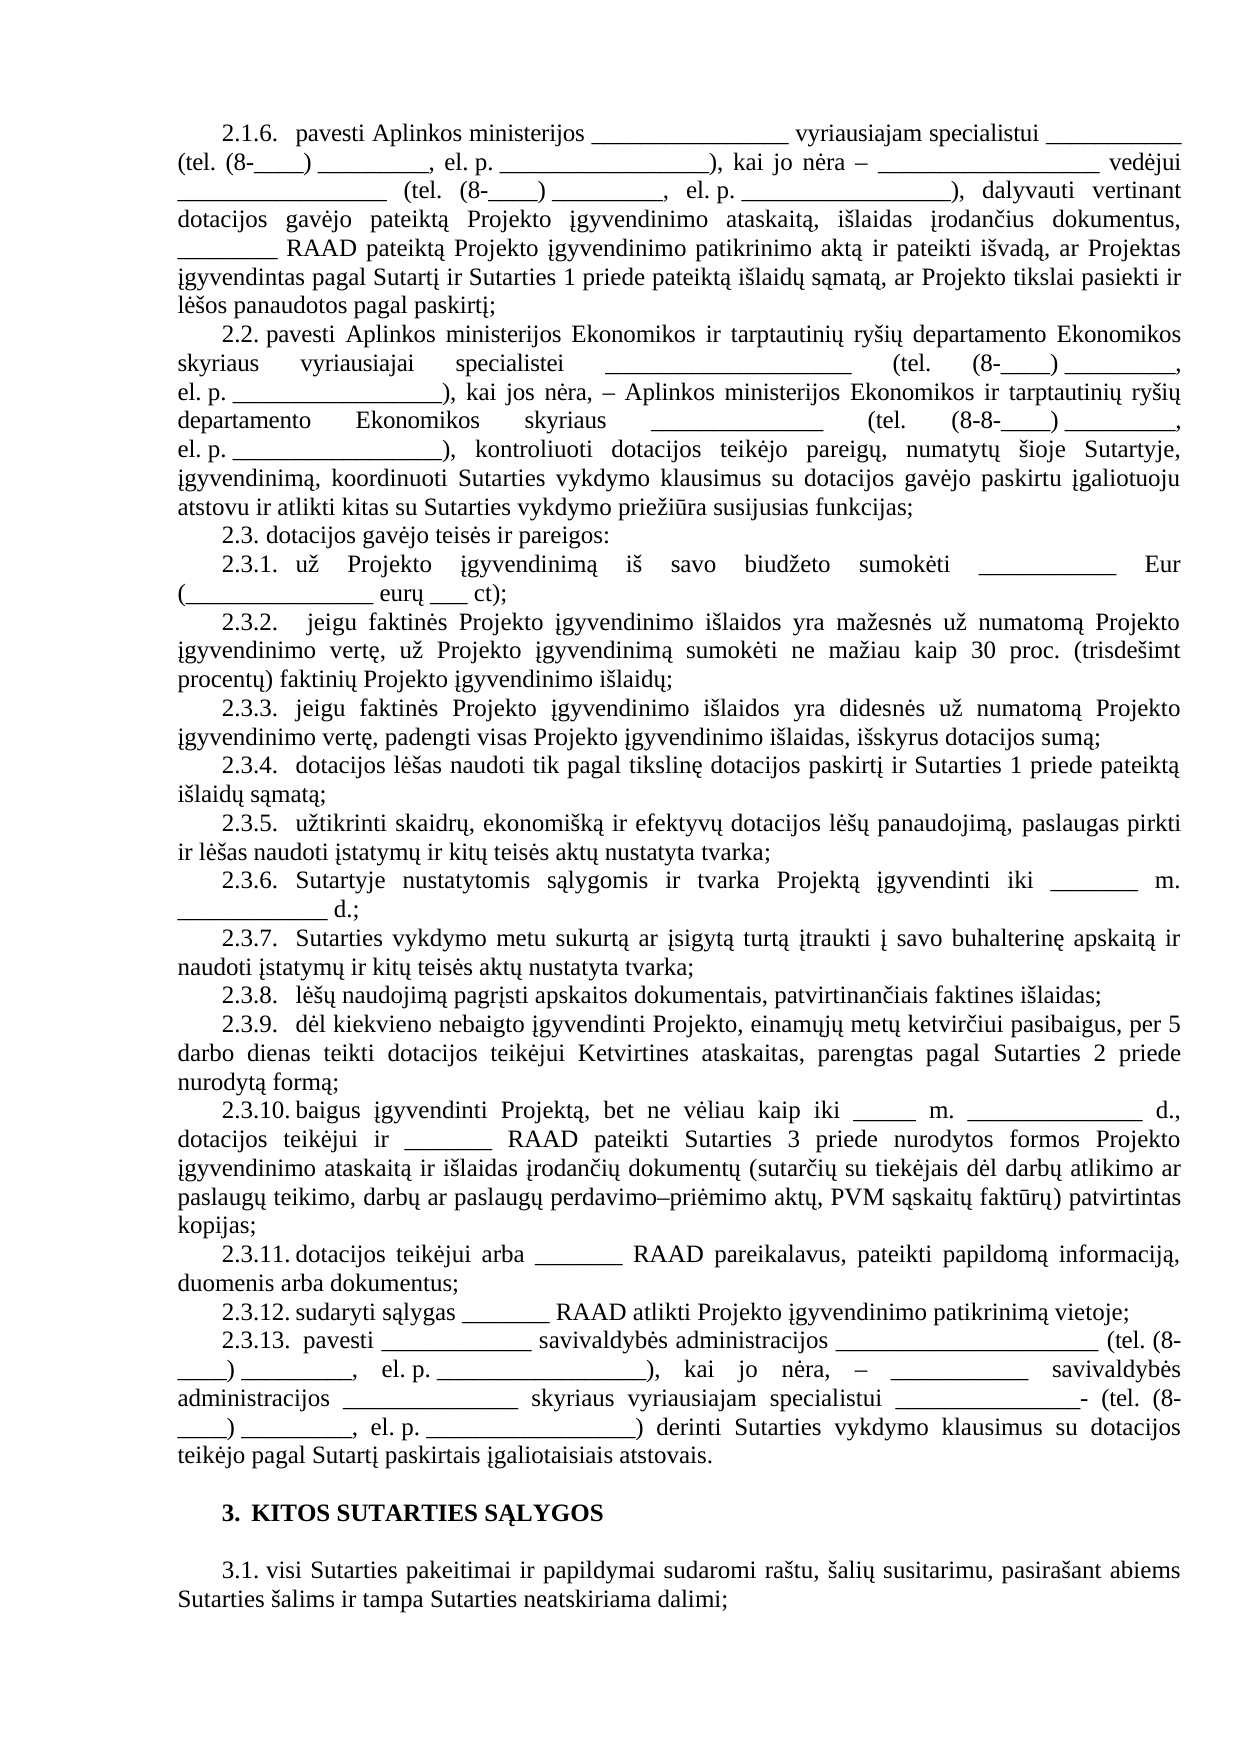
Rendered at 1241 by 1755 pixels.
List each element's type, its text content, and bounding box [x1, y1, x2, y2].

text 3. KITOS SUTARTIES SĄLYGOS [222, 1498, 1181, 1527]
text 2.1.6. pavesti Aplinkos ministerijos ________________ vyriausiajam specialistui ___________ (tel. (8-____) _________, el. p. _________________), kai jo nėra – __________________ vedėjui _________________ (tel. (8-____) _________, el. p. _________________), dalyvauti vertinant dotacijos gavėjo pateiktą Projekto įgyvendinimo ataskaitą, išlaidas įrodančius dokumentus, ________ RAAD pateiktą Projekto įgyvendinimo patikrinimo aktą ir pateikti išvadą, ar Projektas įgyvendintas pagal Sutartį ir Sutarties 1 priede pateiktą išlaidų sąmatą, ar Projekto tikslai pasiekti ir lėšos panaudotos pagal paskirtį; [177, 118, 1181, 319]
text 2.3.1. už Projekto įgyvendinimą iš savo biudžeto sumokėti ___________ Eur (_______________ eurų ___ ct); [177, 549, 1181, 607]
text 2.3.6. Sutartyje nustatytomis sąlygomis ir tvarka Projektą įgyvendinti iki _______ m. ____________ d.; [177, 866, 1181, 923]
text 2.3.10. baigus įgyvendinti Projektą, bet ne vėliau kaip iki _____ m. ______________ d., dotacijos teikėjui ir _______ RAAD pateikti Sutarties 3 priede nurodytos formos Projekto įgyvendinimo ataskaitą ir išlaidas įrodančių dokumentų (sutarčių su tiekėjais dėl darbų atlikimo ar paslaugų teikimo, darbų ar paslaugų perdavimo–priėmimo aktų, PVM sąskaitų faktūrų) patvirtintas kopijas; [177, 1096, 1181, 1239]
text 2.3.3. jeigu faktinės Projekto įgyvendinimo išlaidos yra didesnės už numatomą Projekto įgyvendinimo vertę, padengti visas Projekto įgyvendinimo išlaidas, išskyrus dotacijos sumą; [177, 693, 1181, 751]
text 2.3.8. lėšų naudojimą pagrįsti apskaitos dokumentais, patvirtinančiais faktines išlaidas; [177, 981, 1181, 1009]
text 2.3.13. pavesti ____________ savivaldybės administracijos _____________________ (tel. (8-____) _________, el. p. _________________), kai jo nėra, – ___________ savivaldybės administracijos ______________ skyriaus vyriausiajam specialistui _______________- (tel. (8-____) _________, el. p. _________________) derinti Sutarties vykdymo klausimus su dotacijos teikėjo pagal Sutartį paskirtais įgaliotaisiais atstovais. [177, 1326, 1181, 1469]
text 2.3.4. dotacijos lėšas naudoti tik pagal tikslinę dotacijos paskirtį ir Sutarties 1 priede pateiktą išlaidų sąmatą; [177, 751, 1181, 808]
text 2.3.5. užtikrinti skaidrų, ekonomišką ir efektyvų dotacijos lėšų panaudojimą, paslaugas pirkti ir lėšas naudoti įstatymų ir kitų teisės aktų nustatyta tvarka; [177, 808, 1181, 866]
text 3.1. visi Sutarties pakeitimai ir papildymai sudaromi raštu, šalių susitarimu, pasirašant abiems Sutarties šalims ir tampa Sutarties neatskiriama dalimi; [177, 1556, 1181, 1613]
text 2.3.7. Sutarties vykdymo metu sukurtą ar įsigytą turtą įtraukti į savo buhalterinę apskaitą ir naudoti įstatymų ir kitų teisės aktų nustatyta tvarka; [177, 923, 1181, 981]
text 2.3. dotacijos gavėjo teisės ir pareigos: [177, 521, 1181, 549]
text 2.2. pavesti Aplinkos ministerijos Ekonomikos ir tarptautinių ryšių departamento Ekonomikos skyriaus vyriausiajai specialistei ____________________ (tel. (8-____) _________, el. p. _________________), kai jos nėra, – Aplinkos ministerijos Ekonomikos ir tarptautinių ryšių departamento Ekonomikos skyriaus ______________ (tel. (8-8-____) _________, el. p. _________________), kontroliuoti dotacijos teikėjo pareigų, numatytų šioje Sutartyje, įgyvendinimą, koordinuoti Sutarties vykdymo klausimus su dotacijos gavėjo paskirtu įgaliotuoju atstovu ir atlikti kitas su Sutarties vykdymo priežiūra susijusias funkcijas; [177, 319, 1181, 521]
text 2.3.9. dėl kiekvieno nebaigto įgyvendinti Projekto, einamųjų metų ketvirčiui pasibaigus, per 5 darbo dienas teikti dotacijos teikėjui Ketvirtines ataskaitas, parengtas pagal Sutarties 2 priede nurodytą formą; [177, 1009, 1181, 1096]
text 2.3.11. dotacijos teikėjui arba _______ RAAD pareikalavus, pateikti papildomą informaciją, duomenis arba dokumentus; [177, 1239, 1181, 1297]
text 2.3.2. jeigu faktinės Projekto įgyvendinimo išlaidos yra mažesnės už numatomą Projekto įgyvendinimo vertę, už Projekto įgyvendinimą sumokėti ne mažiau kaip 30 proc. (trisdešimt procentų) faktinių Projekto įgyvendinimo išlaidų; [177, 607, 1181, 693]
text 2.3.12. sudaryti sąlygas _______ RAAD atlikti Projekto įgyvendinimo patikrinimą vietoje; [177, 1297, 1181, 1326]
